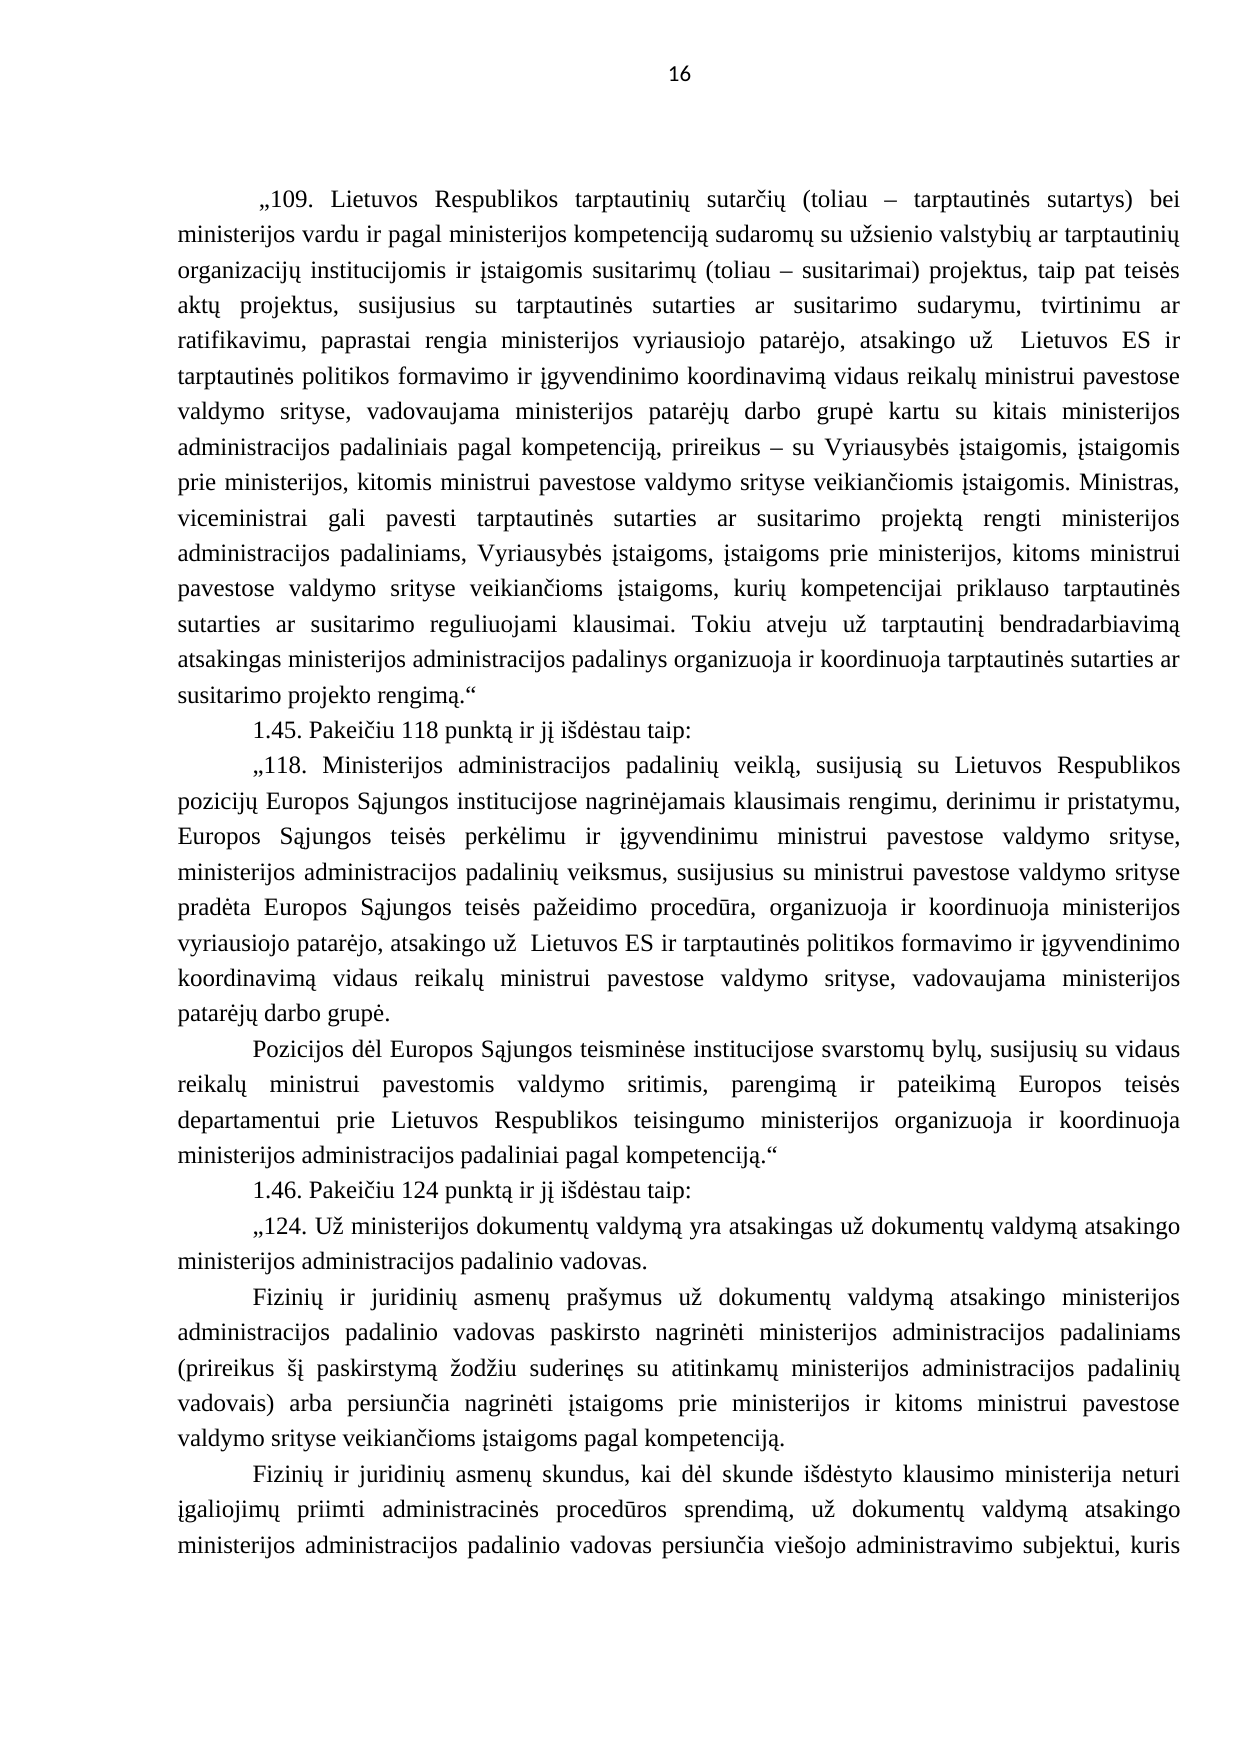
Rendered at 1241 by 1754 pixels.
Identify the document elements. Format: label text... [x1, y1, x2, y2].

text Pozicijos dėl Europos Sąjungos teisminėse institucijose svarstomų bylų, susijusių su vidaus reikalų ministrui pavestomis valdymo sritimis, parengimą ir pateikimą Europos teisės departamentui prie Lietuvos Respublikos teisingumo ministerijos organizuoja ir koordinuoja ministerijos administracijos padaliniai pagal kompetenciją.“ [177, 1027, 1181, 1169]
text „124. Už ministerijos dokumentų valdymą yra atsakingas už dokumentų valdymą atsakingo ministerijos administracijos padalinio vadovas. [177, 1204, 1181, 1275]
text „118. Ministerijos administracijos padalinių veiklą, susijusią su Lietuvos Respublikos pozicijų Europos Sąjungos institucijose nagrinėjamais klausimais rengimu, derinimu ir pristatymu, Europos Sąjungos teisės perkėlimu ir įgyvendinimu ministrui pavestose valdymo srityse, ministerijos administracijos padalinių veiksmus, susijusius su ministrui pavestose valdymo srityse pradėta Europos Sąjungos teisės pažeidimo procedūra, organizuoja ir koordinuoja ministerijos vyriausiojo patarėjo, atsakingo už Lietuvos ES ir tarptautinės politikos formavimo ir įgyvendinimo koordinavimą vidaus reikalų ministrui pavestose valdymo srityse, vadovaujama ministerijos patarėjų darbo grupė. [177, 744, 1181, 1027]
text Fizinių ir juridinių asmenų prašymus už dokumentų valdymą atsakingo ministerijos administracijos padalinio vadovas paskirsto nagrinėti ministerijos administracijos padaliniams (prireikus šį paskirstymą žodžiu suderinęs su atitinkamų ministerijos administracijos padalinių vadovais) arba persiunčia nagrinėti įstaigoms prie ministerijos ir kitoms ministrui pavestose valdymo srityse veikiančioms įstaigoms pagal kompetenciją. [177, 1275, 1181, 1452]
text 1.45. Pakeičiu 118 punktą ir jį išdėstau taip: [177, 708, 1181, 744]
text 1.46. Pakeičiu 124 punktą ir jį išdėstau taip: [177, 1169, 1181, 1204]
text Fizinių ir juridinių asmenų skundus, kai dėl skunde išdėstyto klausimo ministerija neturi įgaliojimų priimti administracinės procedūros sprendimą, už dokumentų valdymą atsakingo ministerijos administracijos padalinio vadovas persiunčia viešojo administravimo subjektui, kuris [177, 1452, 1181, 1558]
text „109. Lietuvos Respublikos tarptautinių sutarčių (toliau – tarptautinės sutartys) bei ministerijos vardu ir pagal ministerijos kompetenciją sudaromų su užsienio valstybių ar tarptautinių organizacijų institucijomis ir įstaigomis susitarimų (toliau – susitarimai) projektus, taip pat teisės aktų projektus, susijusius su tarptautinės sutarties ar susitarimo sudarymu, tvirtinimu ar ratifikavimu, paprastai rengia ministerijos vyriausiojo patarėjo, atsakingo už Lietuvos ES ir tarptautinės politikos formavimo ir įgyvendinimo koordinavimą vidaus reikalų ministrui pavestose valdymo srityse, vadovaujama ministerijos patarėjų darbo grupė kartu su kitais ministerijos administracijos padaliniais pagal kompetenciją, prireikus – su Vyriausybės įstaigomis, įstaigomis prie ministerijos, kitomis ministrui pavestose valdymo srityse veikiančiomis įstaigomis. Ministras, viceministrai gali pavesti tarptautinės sutarties ar susitarimo projektą rengti ministerijos administracijos padaliniams, Vyriausybės įstaigoms, įstaigoms prie ministerijos, kitoms ministrui pavestose valdymo srityse veikiančioms įstaigoms, kurių kompetencijai priklauso tarptautinės sutarties ar susitarimo reguliuojami klausimai. Tokiu atveju už tarptautinį bendradarbiavimą atsakingas ministerijos administracijos padalinys organizuoja ir koordinuoja tarptautinės sutarties ar susitarimo projekto rengimą.“ [177, 177, 1181, 708]
